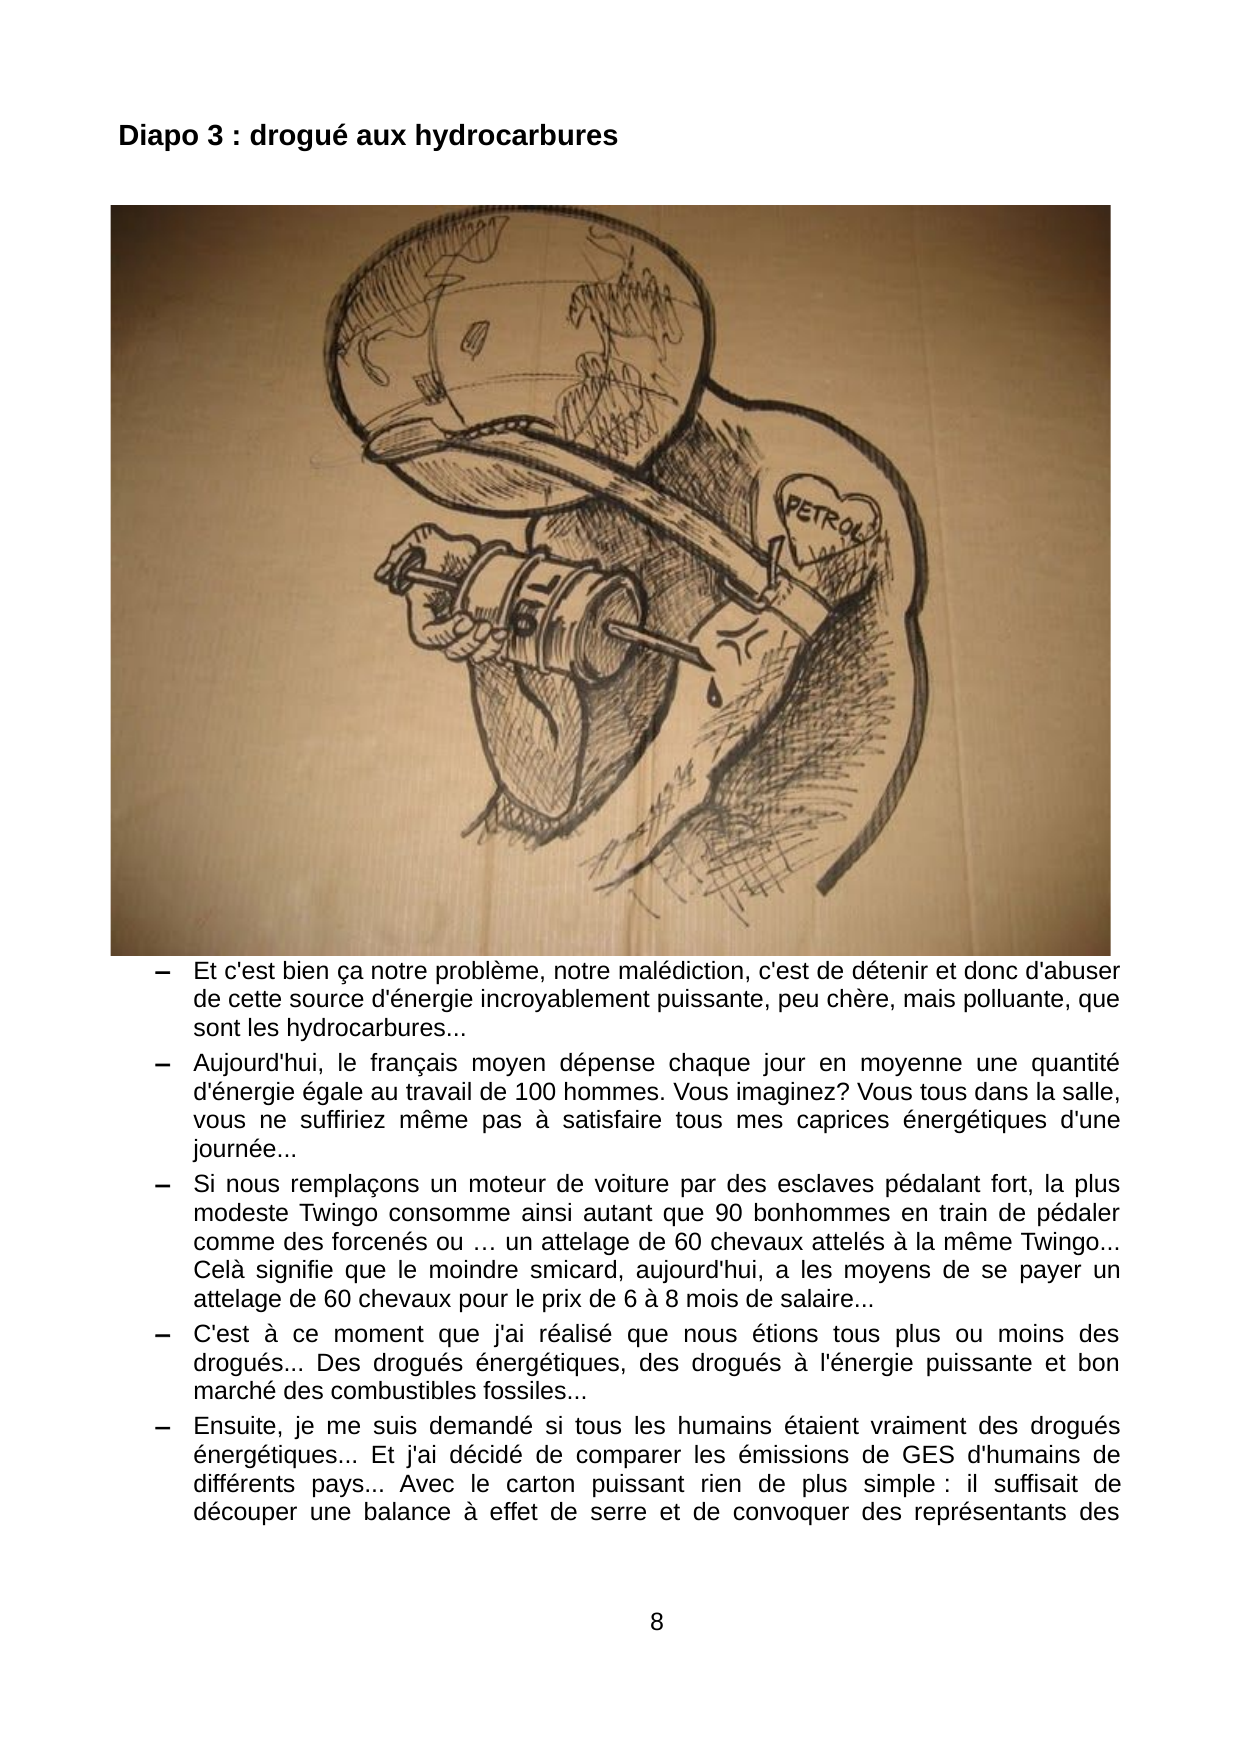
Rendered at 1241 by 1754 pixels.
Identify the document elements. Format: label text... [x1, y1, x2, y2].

list Ensuite, je me suis demandé si tous les humains étaient vraiment des drogués énergétiques... Et j'ai décidé de comparer les émissions de GES d'humains de différents pays... Avec le carton puissant rien de plus simple : il suffisait de découper une balance à effet de serre et de convoquer des représentants des [156, 1411, 1122, 1526]
subtitle Diapo 3 : drogué aux hydrocarbures [118, 118, 1122, 152]
list Et c'est bien ça notre problème, notre malédiction, c'est de détenir et donc d'abuser de cette source d'énergie incroyablement puissante, peu chère, mais polluante, que sont les hydrocarbures... [156, 192, 1122, 1042]
list Aujourd'hui, le français moyen dépense chaque jour en moyenne une quantité d'énergie égale au travail de 100 hommes. Vous imaginez? Vous tous dans la salle, vous ne suffiriez même pas à satisfaire tous mes caprices énergétiques d'une journée... [156, 1048, 1122, 1163]
picture [110, 205, 1111, 956]
list Si nous remplaçons un moteur de voiture par des esclaves pédalant fort, la plus modeste Twingo consomme ainsi autant que 90 bonhommes en train de pédaler comme des forcenés ou … un attelage de 60 chevaux attelés à la même Twingo... Celà signifie que le moindre smicard, aujourd'hui, a les moyens de se payer un attelage de 60 chevaux pour le prix de 6 à 8 mois de salaire... [156, 1169, 1122, 1313]
list C'est à ce moment que j'ai réalisé que nous étions tous plus ou moins des drogués... Des drogués énergétiques, des drogués à l'énergie puissante et bon marché des combustibles fossiles... [156, 1319, 1122, 1405]
